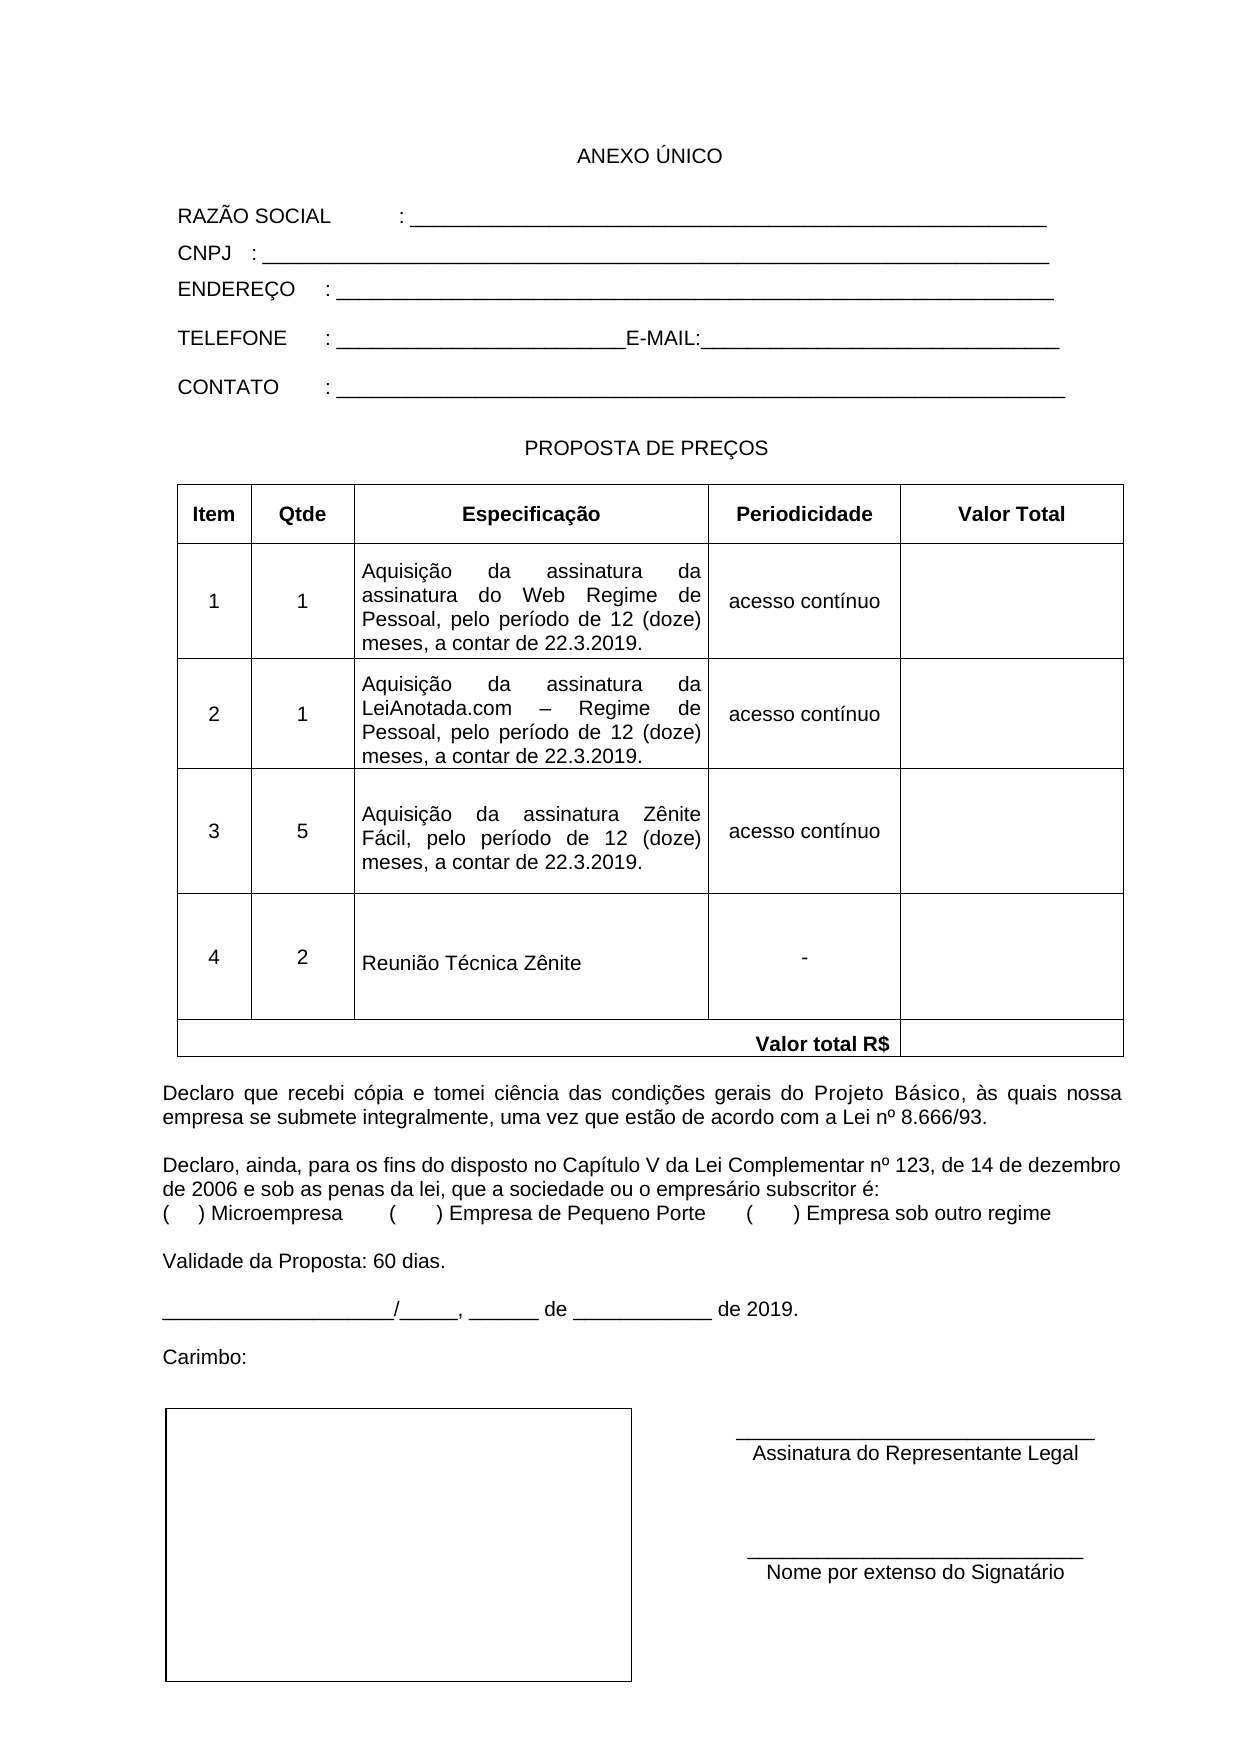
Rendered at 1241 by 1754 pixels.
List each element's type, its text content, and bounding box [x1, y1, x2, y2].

table_cell 2 [252, 894, 354, 1018]
table_cell acesso contínuo [709, 659, 900, 768]
text Declaro que recebi cópia e tomei ciência das condições gerais do Projeto Básico, às quais nossa empresa se submete integralmente, uma vez que estão de acordo com a Lei nº 8.666/93. [162, 1081, 1122, 1129]
table_cell Aquisição da assinatura da assinatura do Web Regime de Pessoal, pelo período de 12 (doze) meses, a contar de 22.3.2019. [355, 544, 708, 658]
text ____________________/_____, ______ de ____________ de 2019. [162, 1297, 1121, 1321]
text Assinatura do Representante Legal [709, 1440, 1122, 1464]
table_cell Aquisição da assinatura da LeiAnotada.com – Regime de Pessoal, pelo período de 12 (doze) meses, a contar de 22.3.2019. [355, 659, 708, 768]
text ANEXO ÚNICO [177, 144, 1122, 168]
table_cell 1 [178, 544, 251, 658]
text ( ) Microempresa ( ) Empresa de Pequeno Porte ( ) Empresa sob outro regime [162, 1201, 1122, 1225]
table_cell [901, 894, 1123, 1018]
table_header Qtde [252, 485, 354, 543]
subtitle ENDEREÇO : ______________________________________________________________ [177, 277, 1122, 301]
text Validade da Proposta: 60 dias. [162, 1249, 1121, 1273]
table_cell acesso contínuo [709, 544, 900, 658]
text Declaro, ainda, para os fins do disposto no Capítulo V da Lei Complementar nº 123, de 14 de dezembro de 2006 e sob as penas da lei, que a sociedade ou o empresário subscritor é: [162, 1153, 1122, 1201]
text Carimbo: [162, 1344, 1121, 1368]
text _____________________________ [709, 1536, 1122, 1560]
table_cell 1 [252, 659, 354, 768]
table_cell 1 [252, 544, 354, 658]
table_cell 5 [252, 769, 354, 893]
subtitle CNPJ : ____________________________________________________________________ [177, 241, 1122, 265]
text _______________________________ [709, 1416, 1122, 1440]
subtitle CONTATO : _______________________________________________________________ [177, 375, 1122, 399]
table_cell Valor total R$ [178, 1020, 900, 1056]
table_header Valor Total [901, 485, 1123, 543]
table_cell [901, 544, 1123, 658]
table_cell [901, 659, 1123, 768]
table_header Especificação [355, 485, 708, 543]
text Nome por extenso do Signatário [709, 1560, 1122, 1584]
table_cell 3 [178, 769, 251, 893]
table_cell 2 [178, 659, 251, 768]
subtitle RAZÃO SOCIAL : _______________________________________________________ [177, 204, 1122, 228]
text PROPOSTA DE PREÇOS [177, 436, 1121, 459]
table_cell [901, 769, 1123, 893]
table_header Item [178, 485, 251, 543]
table_cell Reunião Técnica Zênite [355, 894, 708, 1018]
table_cell Aquisição da assinatura Zênite Fácil, pelo período de 12 (doze) meses, a contar de 22.3.2019. [355, 769, 708, 893]
table_cell 4 [178, 894, 251, 1018]
subtitle TELEFONE : _________________________E-MAIL:_______________________________ [177, 326, 1122, 350]
table_cell - [709, 894, 900, 1018]
table_cell acesso contínuo [709, 769, 900, 893]
table_header Periodicidade [709, 485, 900, 543]
table_cell [901, 1020, 1123, 1056]
